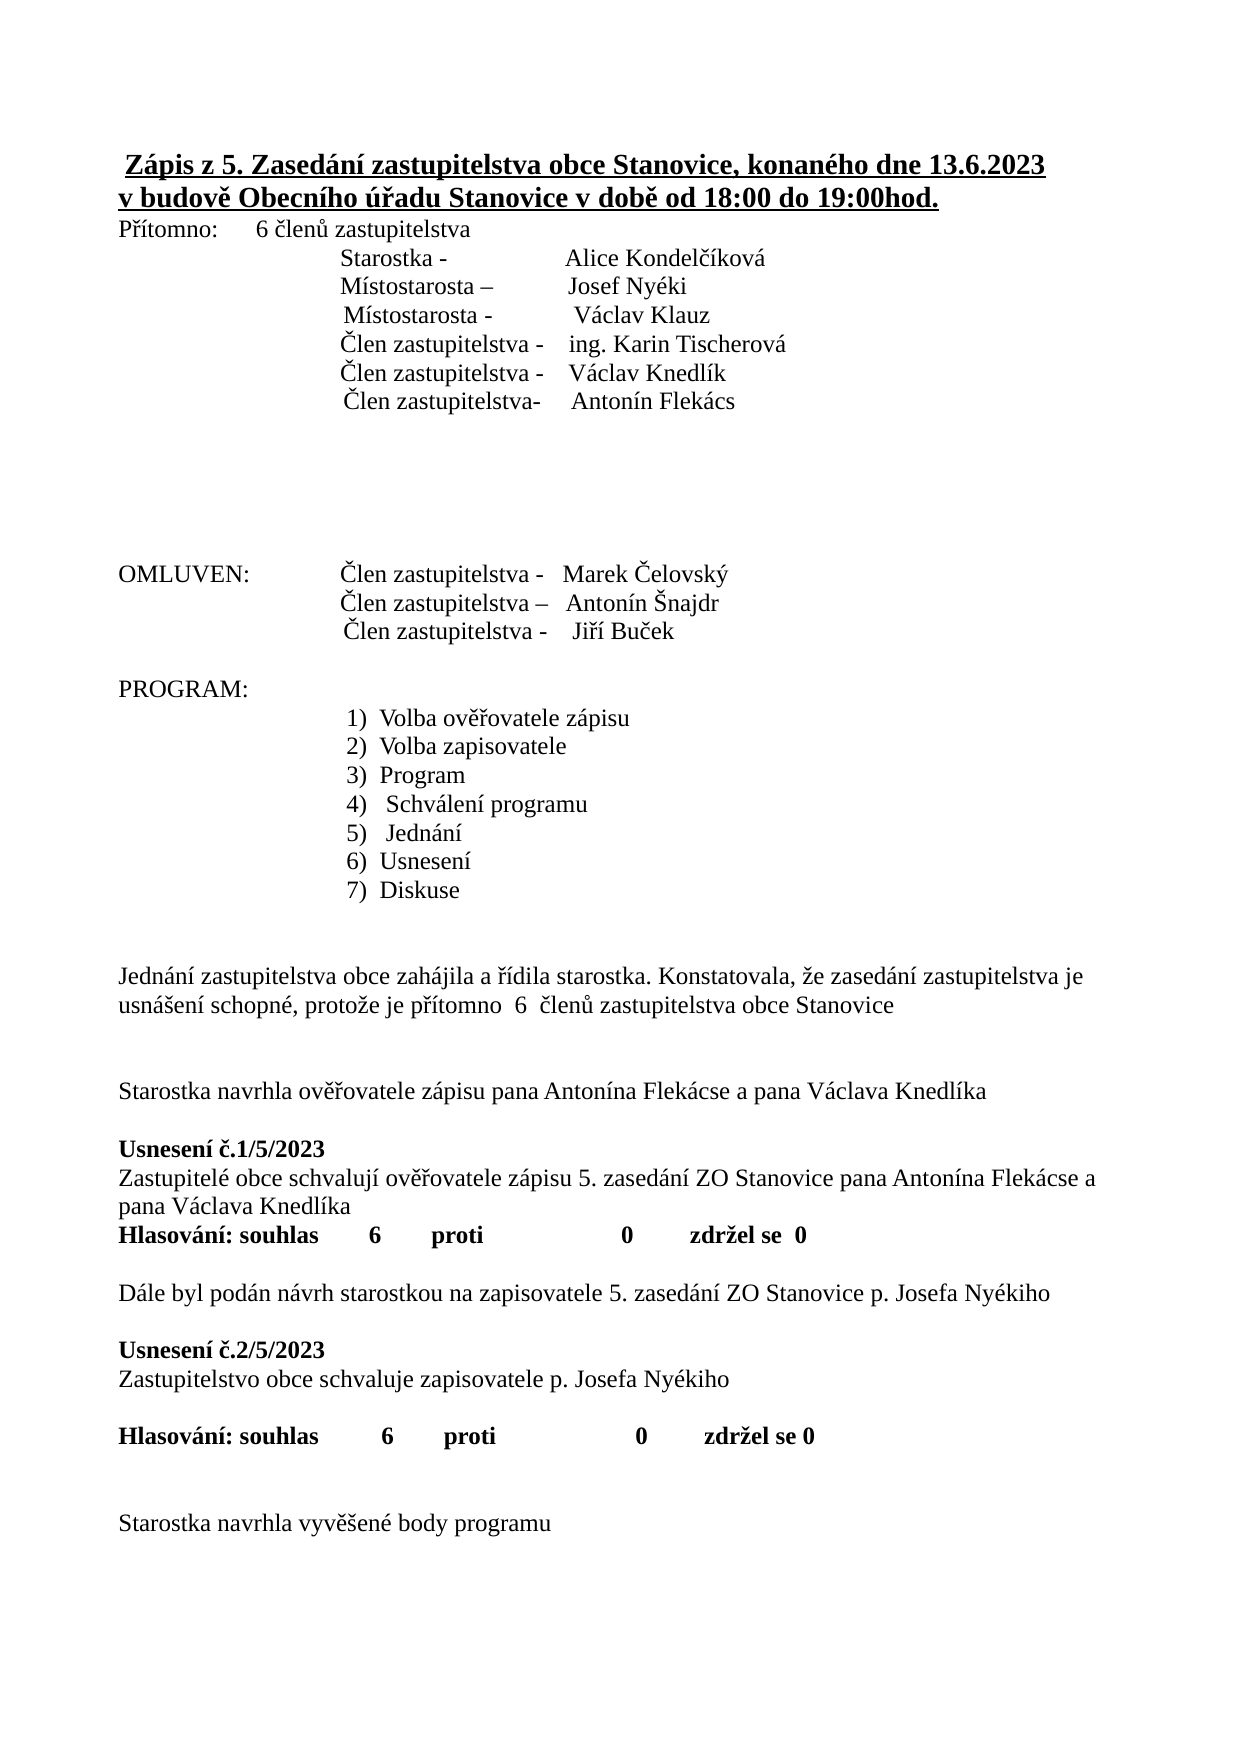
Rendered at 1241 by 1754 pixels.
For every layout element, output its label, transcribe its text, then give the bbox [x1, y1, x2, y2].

text Usnesení č.1/5/2023 [118, 1134, 1122, 1163]
text 1) Volba ověřovatele zápisu [118, 703, 1122, 731]
text Člen zastupitelstva - Jiří Buček [118, 616, 1122, 645]
text 7) Diskuse [118, 875, 1122, 904]
text Starostka navrhla ověřovatele zápisu pana Antonína Flekácse a pana Václava Knedlíka [118, 1076, 1122, 1105]
text 5) Jednání [118, 818, 1122, 846]
text Jednání zastupitelstva obce zahájila a řídila starostka. Konstatovala, že zasedání zastupitelstva je usnášení schopné, protože je přítomno 6 členů zastupitelstva obce Stanovice [118, 961, 1122, 1019]
text Hlasování: souhlas 6 proti 0 zdržel se 0 [118, 1220, 1122, 1249]
text Usnesení č.2/5/2023 [118, 1335, 1122, 1364]
text Přítomno: 6 členů zastupitelstva [118, 214, 1122, 243]
text Místostarosta – Josef Nyéki [118, 271, 1122, 300]
text Dále byl podán návrh starostkou na zapisovatele 5. zasedání ZO Stanovice p. Josefa Nyékiho [118, 1278, 1122, 1306]
text 3) Program [118, 760, 1122, 789]
text Starostka navrhla vyvěšené body programu [118, 1508, 1122, 1536]
text Zastupitelstvo obce schvaluje zapisovatele p. Josefa Nyékiho [118, 1364, 1122, 1393]
text 2) Volba zapisovatele [118, 731, 1122, 760]
text Místostarosta - Václav Klauz [118, 300, 1122, 329]
text Zastupitelé obce schvalují ověřovatele zápisu 5. zasedání ZO Stanovice pana Antonína Flekácse a pana Václava Knedlíka [118, 1163, 1122, 1220]
text Člen zastupitelstva - Václav Knedlík [118, 358, 1122, 386]
text 6) Usnesení [118, 846, 1122, 875]
text Člen zastupitelstva - ing. Karin Tischerová [118, 329, 1122, 358]
text v budově Obecního úřadu Stanovice v době od 18:00 do 19:00hod. [118, 180, 1122, 214]
text 4) Schválení programu [118, 789, 1122, 818]
text Hlasování: souhlas 6 proti 0 zdržel se 0 [118, 1421, 1122, 1450]
text Starostka - Alice Kondelčíková [118, 243, 1122, 271]
text Člen zastupitelstva – Antonín Šnajdr [118, 588, 1122, 616]
text PROGRAM: [118, 674, 1122, 703]
text Zápis z 5. Zasedání zastupitelstva obce Stanovice, konaného dne 13.6.2023 [118, 147, 1122, 180]
text OMLUVEN: Člen zastupitelstva - Marek Čelovský [118, 559, 1122, 588]
text Člen zastupitelstva- Antonín Flekács [118, 386, 1122, 415]
